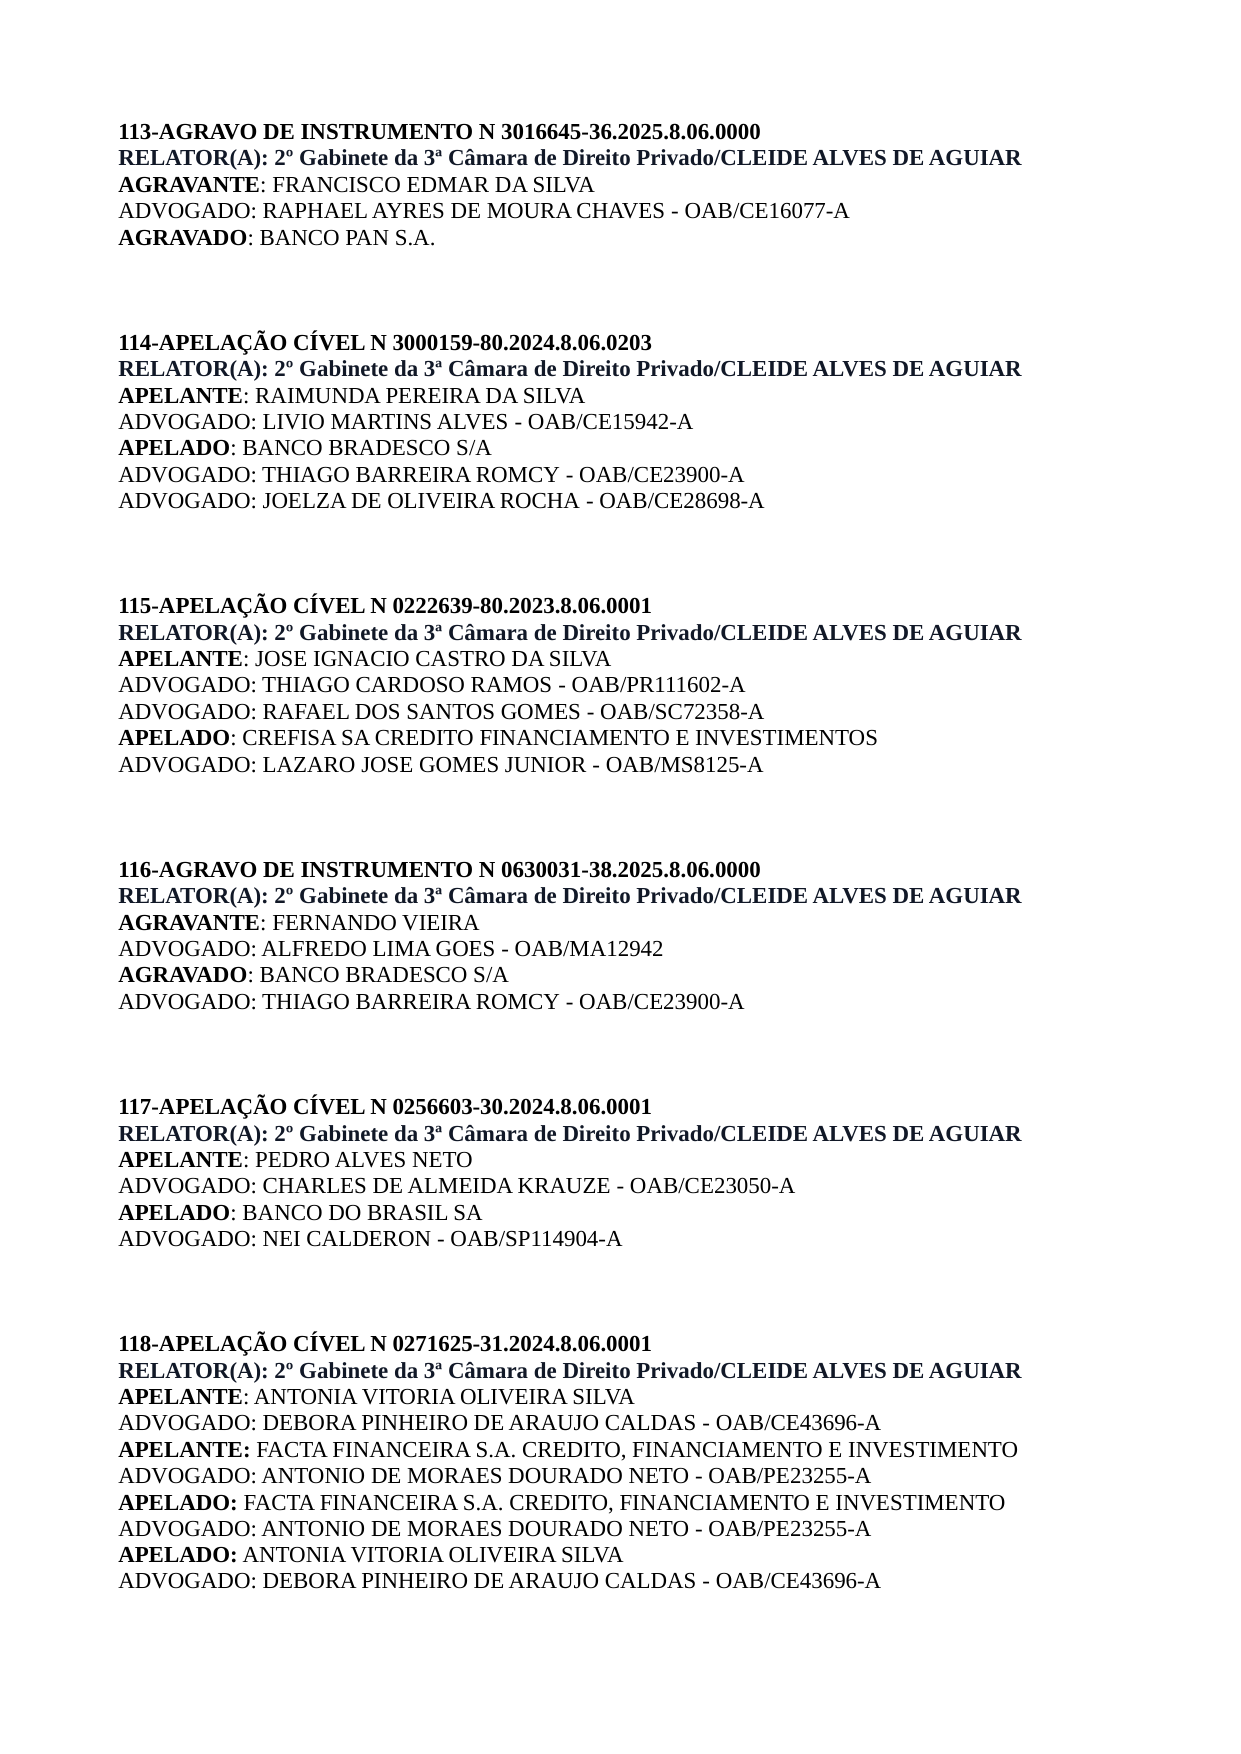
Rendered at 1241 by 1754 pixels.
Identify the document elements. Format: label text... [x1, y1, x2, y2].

text 113-AGRAVO DE INSTRUMENTO N 3016645-36.2025.8.06.0000 RELATOR(A): 2º Gabinete da 3ª Câmara de Direito Privado/CLEIDE ALVES DE AGUIAR AGRAVANTE: FRANCISCO EDMAR DA SILVA ADVOGADO: RAPHAEL AYRES DE MOURA CHAVES - OAB/CE16077-A AGRAVADO: BANCO PAN S.A. 114-APELAÇÃO CÍVEL N 3000159-80.2024.8.06.0203 RELATOR(A): 2º Gabinete da 3ª Câmara de Direito Privado/CLEIDE ALVES DE AGUIAR APELANTE: RAIMUNDA PEREIRA DA SILVA ADVOGADO: LIVIO MARTINS ALVES - OAB/CE15942-A APELADO: BANCO BRADESCO S/A ADVOGADO: THIAGO BARREIRA ROMCY - OAB/CE23900-A ADVOGADO: JOELZA DE OLIVEIRA ROCHA - OAB/CE28698-A 115-APELAÇÃO CÍVEL N 0222639-80.2023.8.06.0001 RELATOR(A): 2º Gabinete da 3ª Câmara de Direito Privado/CLEIDE ALVES DE AGUIAR APELANTE: JOSE IGNACIO CASTRO DA SILVA ADVOGADO: THIAGO CARDOSO RAMOS - OAB/PR111602-A ADVOGADO: RAFAEL DOS SANTOS GOMES - OAB/SC72358-A APELADO: CREFISA SA CREDITO FINANCIAMENTO E INVESTIMENTOS ADVOGADO: LAZARO JOSE GOMES JUNIOR - OAB/MS8125-A 116-AGRAVO DE INSTRUMENTO N 0630031-38.2025.8.06.0000 RELATOR(A): 2º Gabinete da 3ª Câmara de Direito Privado/CLEIDE ALVES DE AGUIAR AGRAVANTE: FERNANDO VIEIRA ADVOGADO: ALFREDO LIMA GOES - OAB/MA12942 AGRAVADO: BANCO BRADESCO S/A ADVOGADO: THIAGO BARREIRA ROMCY - OAB/CE23900-A 117-APELAÇÃO CÍVEL N 0256603-30.2024.8.06.0001 RELATOR(A): 2º Gabinete da 3ª Câmara de Direito Privado/CLEIDE ALVES DE AGUIAR APELANTE: PEDRO ALVES NETO ADVOGADO: CHARLES DE ALMEIDA KRAUZE - OAB/CE23050-A APELADO: BANCO DO BRASIL SA ADVOGADO: NEI CALDERON - OAB/SP114904-A 118-APELAÇÃO CÍVEL N 0271625-31.2024.8.06.0001 RELATOR(A): 2º Gabinete da 3ª Câmara de Direito Privado/CLEIDE ALVES DE AGUIAR APELANTE: ANTONIA VITORIA OLIVEIRA SILVA ADVOGADO: DEBORA PINHEIRO DE ARAUJO CALDAS - OAB/CE43696-A APELANTE: FACTA FINANCEIRA S.A. CREDITO, FINANCIAMENTO E INVESTIMENTO ADVOGADO: ANTONIO DE MORAES DOURADO NETO - OAB/PE23255-A APELADO: FACTA FINANCEIRA S.A. CREDITO, FINANCIAMENTO E INVESTIMENTO ADVOGADO: ANTONIO DE MORAES DOURADO NETO - OAB/PE23255-A APELADO: ANTONIA VITORIA OLIVEIRA SILVA ADVOGADO: DEBORA PINHEIRO DE ARAUJO CALDAS - OAB/CE43696-A [118, 118, 1122, 1620]
